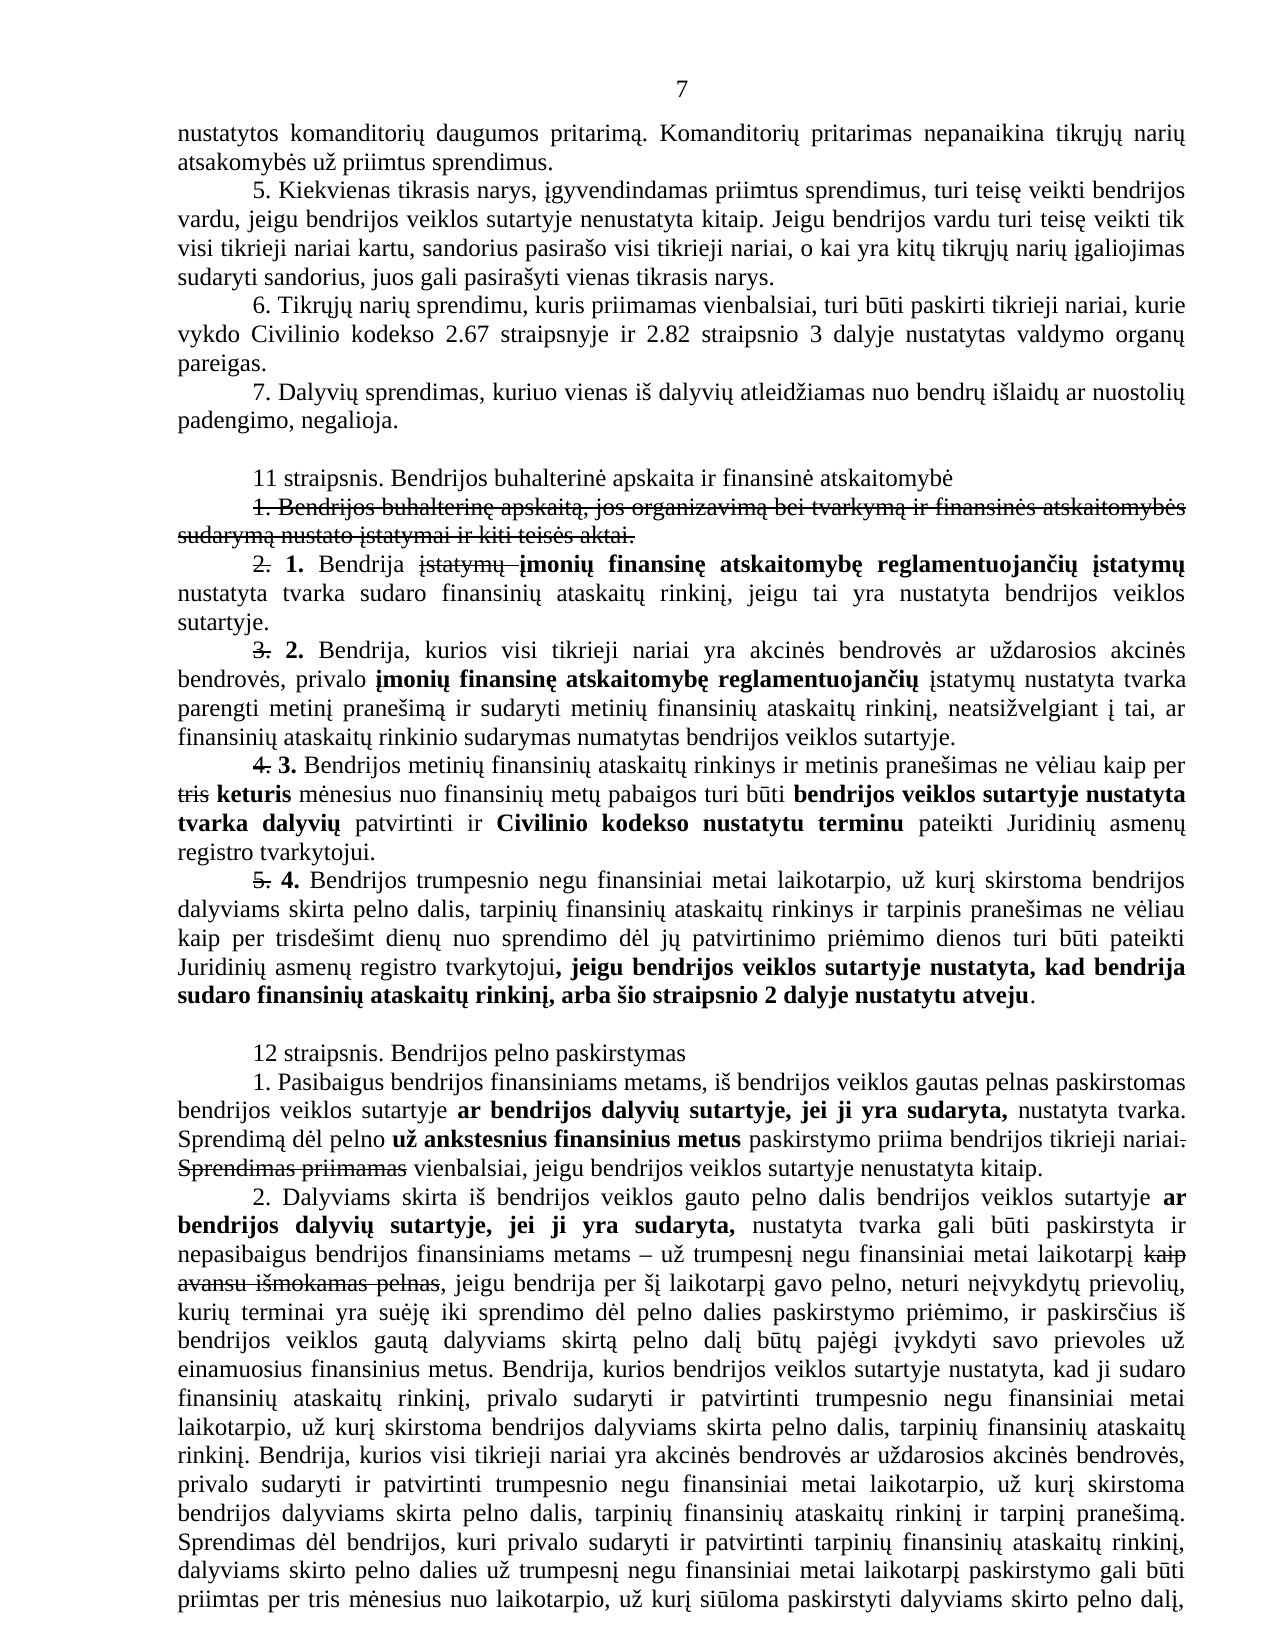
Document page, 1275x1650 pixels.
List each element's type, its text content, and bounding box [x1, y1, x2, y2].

text 1. Bendrijos buhalterinę apskaitą, jos organizavimą bei tvarkymą ir finansinės atskaitomybės sudarymą nustato įstatymai ir kiti teisės aktai. [177, 492, 1186, 549]
text 2. Dalyviams skirta iš bendrijos veiklos gauto pelno dalis bendrijos veiklos sutartyje ar bendrijos dalyvių sutartyje, jei ji yra sudaryta, nustatyta tvarka gali būti paskirstyta ir nepasibaigus bendrijos finansiniams metams – už trumpesnį negu finansiniai metai laikotarpį kaip avansu išmokamas pelnas, jeigu bendrija per šį laikotarpį gavo pelno, neturi neįvykdytų prievolių, kurių terminai yra suėję iki sprendimo dėl pelno dalies paskirstymo priėmimo, ir paskirsčius iš bendrijos veiklos gautą dalyviams skirtą pelno dalį būtų pajėgi įvykdyti savo prievoles už einamuosius finansinius metus. Bendrija, kurios bendrijos veiklos sutartyje nustatyta, kad ji sudaro finansinių ataskaitų rinkinį, privalo sudaryti ir patvirtinti trumpesnio negu finansiniai metai laikotarpio, už kurį skirstoma bendrijos dalyviams skirta pelno dalis, tarpinių finansinių ataskaitų rinkinį. Bendrija, kurios visi tikrieji nariai yra akcinės bendrovės ar uždarosios akcinės bendrovės, privalo sudaryti ir patvirtinti trumpesnio negu finansiniai metai laikotarpio, už kurį skirstoma bendrijos dalyviams skirta pelno dalis, tarpinių finansinių ataskaitų rinkinį ir tarpinį pranešimą. Sprendimas dėl bendrijos, kuri privalo sudaryti ir patvirtinti tarpinių finansinių ataskaitų rinkinį, dalyviams skirto pelno dalies už trumpesnį negu finansiniai metai laikotarpį paskirstymo gali būti priimtas per tris mėnesius nuo laikotarpio, už kurį siūloma paskirstyti dalyviams skirto pelno dalį, [177, 1182, 1186, 1613]
text 11 straipsnis. Bendrijos buhalterinė apskaita ir finansinė atskaitomybė [177, 463, 1186, 492]
text 6. Tikrųjų narių sprendimu, kuris priimamas vienbalsiai, turi būti paskirti tikrieji nariai, kurie vykdo Civilinio kodekso 2.67 straipsnyje ir 2.82 straipsnio 3 dalyje nustatytas valdymo organų pareigas. [177, 291, 1186, 377]
text 5. Kiekvienas tikrasis narys, įgyvendindamas priimtus sprendimus, turi teisę veikti bendrijos vardu, jeigu bendrijos veiklos sutartyje nenustatyta kitaip. Jeigu bendrijos vardu turi teisę veikti tik visi tikrieji nariai kartu, sandorius pasirašo visi tikrieji nariai, o kai yra kitų tikrųjų narių įgaliojimas sudaryti sandorius, juos gali pasirašyti vienas tikrasis narys. [177, 176, 1186, 291]
text 3. 2. Bendrija, kurios visi tikrieji nariai yra akcinės bendrovės ar uždarosios akcinės bendrovės, privalo įmonių finansinę atskaitomybę reglamentuojančių įstatymų nustatyta tvarka parengti metinį pranešimą ir sudaryti metinių finansinių ataskaitų rinkinį, neatsižvelgiant į tai, ar finansinių ataskaitų rinkinio sudarymas numatytas bendrijos veiklos sutartyje. [177, 636, 1186, 751]
text 7. Dalyvių sprendimas, kuriuo vienas iš dalyvių atleidžiamas nuo bendrų išlaidų ar nuostolių padengimo, negalioja. [177, 377, 1186, 434]
text 5. 4. Bendrijos trumpesnio negu finansiniai metai laikotarpio, už kurį skirstoma bendrijos dalyviams skirta pelno dalis, tarpinių finansinių ataskaitų rinkinys ir tarpinis pranešimas ne vėliau kaip per trisdešimt dienų nuo sprendimo dėl jų patvirtinimo priėmimo dienos turi būti pateikti Juridinių asmenų registro tvarkytojui, jeigu bendrijos veiklos sutartyje nustatyta, kad bendrija sudaro finansinių ataskaitų rinkinį, arba šio straipsnio 2 dalyje nustatytu atveju. [177, 866, 1186, 1009]
text 12 straipsnis. Bendrijos pelno paskirstymas [177, 1038, 1186, 1067]
text nustatytos komanditorių daugumos pritarimą. Komanditorių pritarimas nepanaikina tikrųjų narių atsakomybės už priimtus sprendimus. [177, 118, 1186, 176]
text 2. 1. Bendrija įstatymų įmonių finansinę atskaitomybę reglamentuojančių įstatymų nustatyta tvarka sudaro finansinių ataskaitų rinkinį, jeigu tai yra nustatyta bendrijos veiklos sutartyje. [177, 549, 1186, 636]
text 1. Pasibaigus bendrijos finansiniams metams, iš bendrijos veiklos gautas pelnas paskirstomas bendrijos veiklos sutartyje ar bendrijos dalyvių sutartyje, jei ji yra sudaryta, nustatyta tvarka. Sprendimą dėl pelno už ankstesnius finansinius metus paskirstymo priima bendrijos tikrieji nariai. Sprendimas priimamas vienbalsiai, jeigu bendrijos veiklos sutartyje nenustatyta kitaip. [177, 1067, 1186, 1182]
text 4. 3. Bendrijos metinių finansinių ataskaitų rinkinys ir metinis pranešimas ne vėliau kaip per tris keturis mėnesius nuo finansinių metų pabaigos turi būti bendrijos veiklos sutartyje nustatyta tvarka dalyvių patvirtinti ir Civilinio kodekso nustatytu terminu pateikti Juridinių asmenų registro tvarkytojui. [177, 751, 1186, 866]
